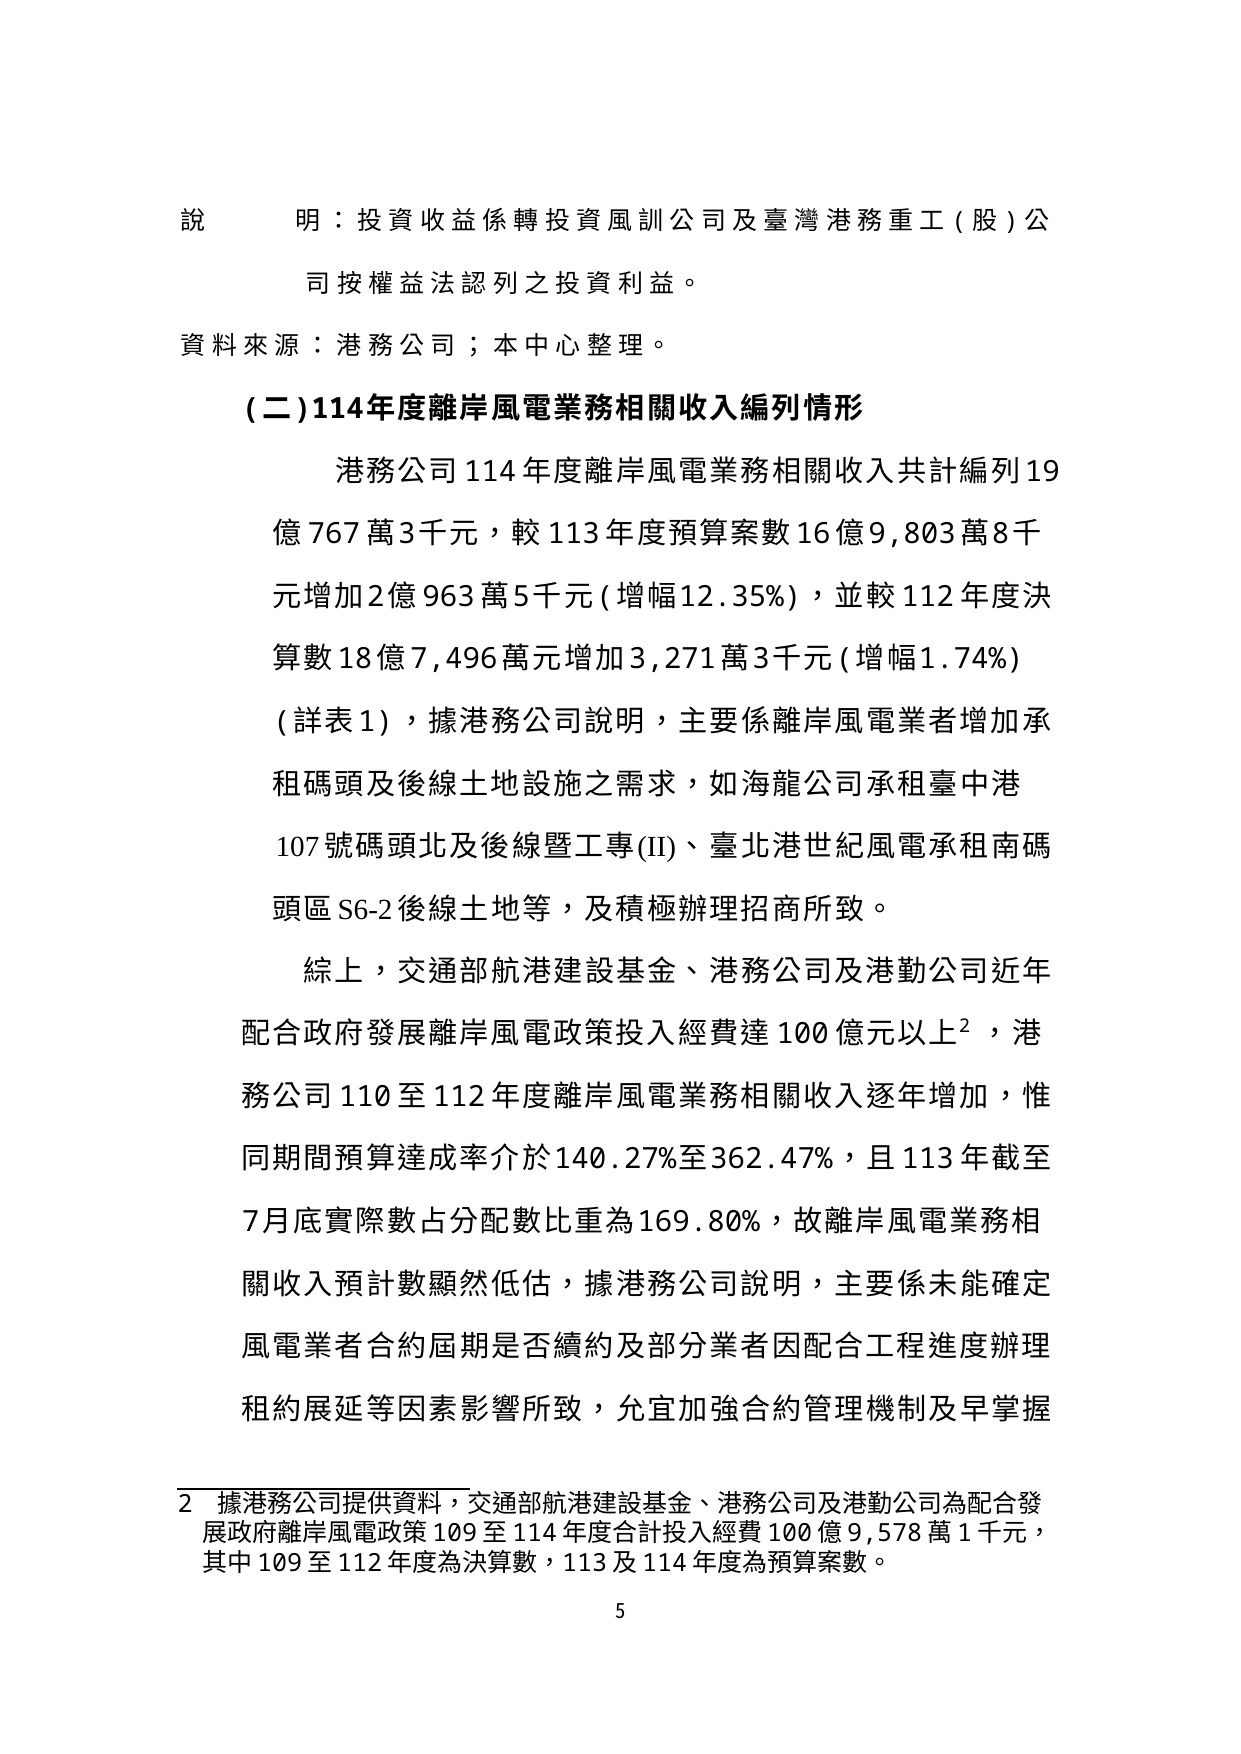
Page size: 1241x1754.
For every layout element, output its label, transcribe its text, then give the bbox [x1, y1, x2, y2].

text 說 明：投資收益係轉投資風訓公司及臺灣港務重工(股)公司按權益法認列之投資利益。 [177, 177, 1063, 302]
text 港務公司114年度離岸風電業務相關收入共計編列19億767萬3千元，較113年度預算案數16億9,803萬8千元增加2億963萬5千元(增幅12.35%)，並較112年度決算數18億7,496萬元增加3,271萬3千元(增幅1.74%)(詳表1)，據港務公司說明，主要係離岸風電業者增加承租碼頭及後線土地設施之需求，如海龍公司承租臺中港107號碼頭北及後線暨工專(II)、臺北港世紀風電承租南碼頭區S6-2後線土地等，及積極辦理招商所致。 [266, 427, 1063, 927]
text 資料來源：港務公司；本中心整理。 [177, 302, 1063, 365]
text 據港務公司提供資料，交通部航港建設基金、港務公司及港勤公司為配合發展政府離岸風電政策109至114年度合計投入經費100億9,578萬1千元，其中109至112年度為決算數，113及114年度為預算案數。 [177, 1489, 1063, 1577]
text 綜上，交通部航港建設基金、港務公司及港勤公司近年配合政府發展離岸風電政策投入經費達100億元以上，港務公司110至112年度離岸風電業務相關收入逐年增加，惟同期間預算達成率介於140.27%至362.47%，且113年截至7月底實際數占分配數比重為169.80%，故離岸風電業務相關收入預計數顯然低估，據港務公司說明，主要係未能確定風電業者合約屆期是否續約及部分業者因配合工程進度辦理租約展延等因素影響所致，允宜加強合約管理機制及早掌握 [236, 927, 1063, 1427]
text (二)114年度離岸風電業務相關收入編列情形 [236, 365, 1063, 427]
